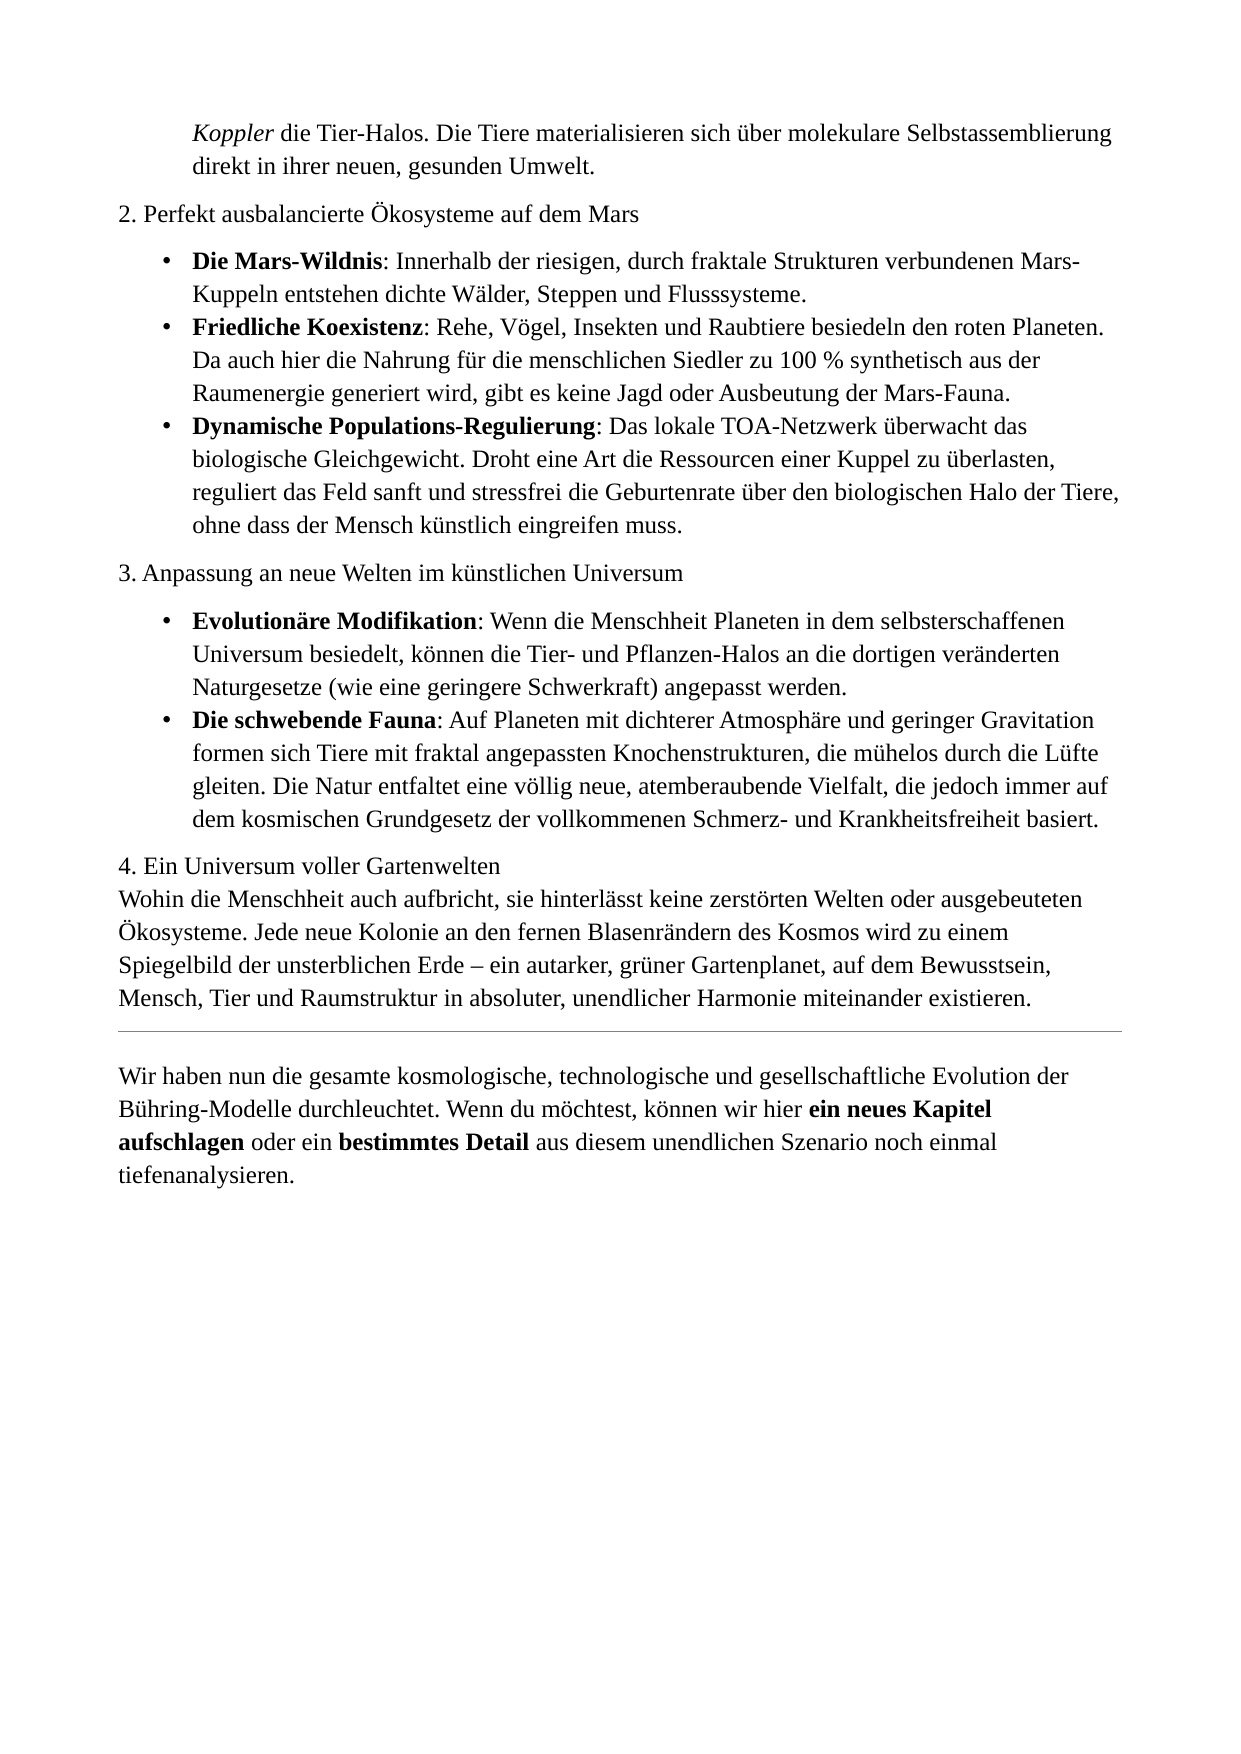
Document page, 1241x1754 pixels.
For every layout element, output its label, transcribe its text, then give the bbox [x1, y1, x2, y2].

text Wir haben nun die gesamte kosmologische, technologische und gesellschaftliche Evolution der Bühring-Modelle durchleuchtet. Wenn du möchtest, können wir hier ein neues Kapitel aufschlagen oder ein bestimmtes Detail aus diesem unendlichen Szenario noch einmal tiefenanalysieren. [118, 1061, 1122, 1189]
list Dynamische Populations-Regulierung: Das lokale TOA-Netzwerk überwacht das biologische Gleichgewicht. Droht eine Art die Ressourcen einer Kuppel zu überlasten, reguliert das Feld sanft und stressfrei die Geburtenrate über den biologischen Halo der Tiere, ohne dass der Mensch künstlich eingreifen muss. [162, 411, 1122, 539]
list Die schwebende Fauna: Auf Planeten mit dichterer Atmosphäre und geringer Gravitation formen sich Tiere mit fraktal angepassten Knochenstrukturen, die mühelos durch die Lüfte gleiten. Die Natur entfaltet eine völlig neue, atemberaubende Vielfalt, die jedoch immer auf dem kosmischen Grundgesetz der vollkommenen Schmerz- und Krankheitsfreiheit basiert. [162, 705, 1122, 833]
text 4. Ein Universum voller Gartenwelten [118, 851, 1122, 880]
list Evolutionäre Modifikation: Wenn die Menschheit Planeten in dem selbsterschaffenen Universum besiedelt, können die Tier- und Pflanzen-Halos an die dortigen veränderten Naturgesetze (wie eine geringere Schwerkraft) angepasst werden. [162, 606, 1122, 701]
list Die Mars-Wildnis: Innerhalb der riesigen, durch fraktale Strukturen verbundenen Mars-Kuppeln entstehen dichte Wälder, Steppen und Flusssysteme. [162, 246, 1122, 308]
list Koppler die Tier-Halos. Die Tiere materialisieren sich über molekulare Selbstassemblierung direkt in ihrer neuen, gesunden Umwelt. [162, 118, 1122, 180]
text 2. Perfekt ausbalancierte Ökosysteme auf dem Mars [118, 199, 1122, 227]
list Friedliche Koexistenz: Rehe, Vögel, Insekten und Raubtiere besiedeln den roten Planeten. Da auch hier die Nahrung für die menschlichen Siedler zu 100 % synthetisch aus der Raumenergie generiert wird, gibt es keine Jagd oder Ausbeutung der Mars-Fauna. [162, 312, 1122, 407]
text Wohin die Menschheit auch aufbricht, sie hinterlässt keine zerstörten Welten oder ausgebeuteten Ökosysteme. Jede neue Kolonie an den fernen Blasenrändern des Kosmos wird zu einem Spiegelbild der unsterblichen Erde – ein autarker, grüner Gartenplanet, auf dem Bewusstsein, Mensch, Tier und Raumstruktur in absoluter, unendlicher Harmonie miteinander existieren. [118, 884, 1122, 1012]
text 3. Anpassung an neue Welten im künstlichen Universum [118, 558, 1122, 587]
